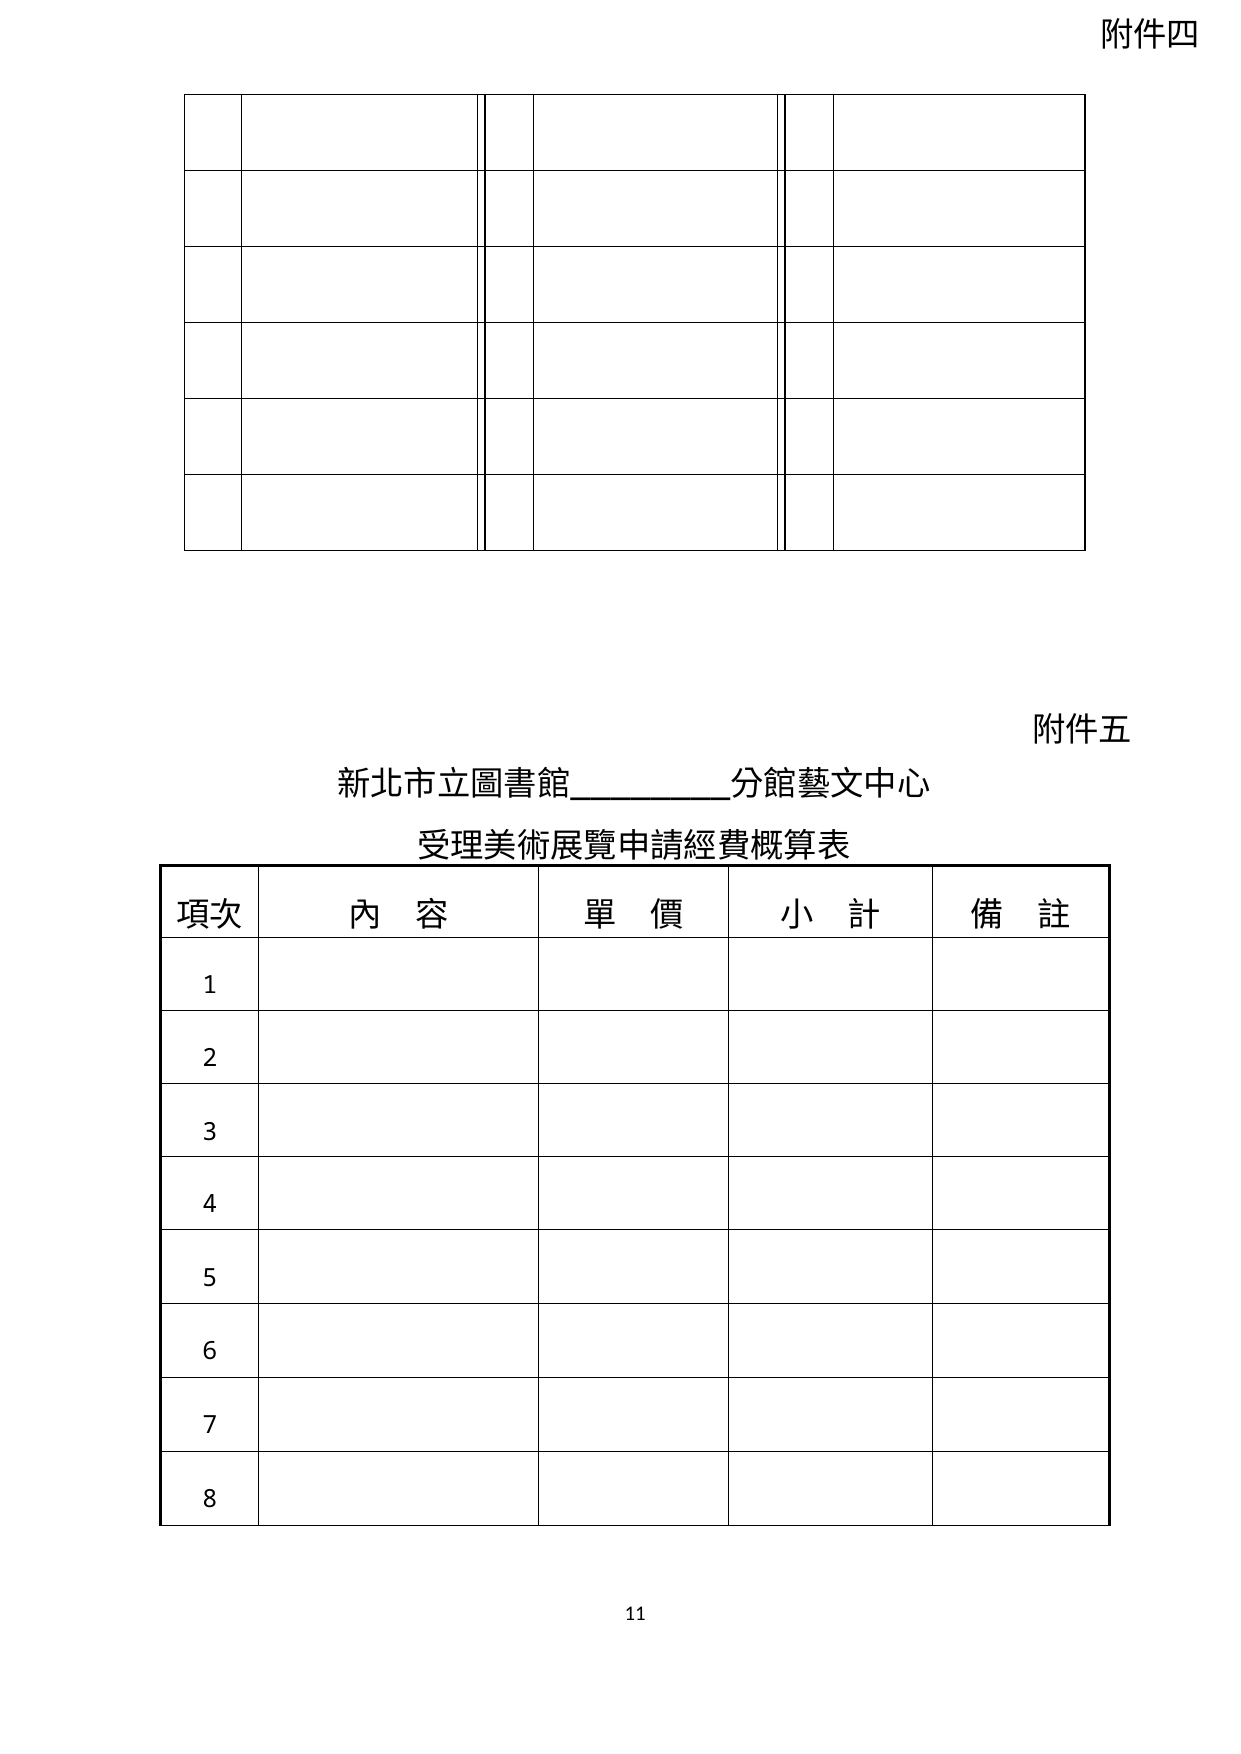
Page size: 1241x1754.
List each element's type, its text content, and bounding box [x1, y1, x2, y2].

table_cell [729, 938, 932, 1010]
table_cell [834, 399, 1084, 474]
table_cell [778, 247, 784, 322]
table_cell [729, 1452, 932, 1524]
table_cell [242, 475, 477, 550]
text 新北市立圖書館________分館藝文中心 [81, 695, 1204, 801]
table_cell [786, 171, 833, 246]
table_cell [834, 475, 1084, 550]
table_cell [539, 1157, 728, 1229]
table_cell [242, 95, 477, 170]
table_cell [539, 1011, 728, 1083]
table_cell [478, 171, 484, 246]
table_cell [185, 475, 241, 550]
table_cell [729, 1304, 932, 1376]
table_cell [786, 95, 833, 170]
table_cell [729, 1157, 932, 1229]
table_cell [933, 1157, 1108, 1229]
table_cell [486, 247, 533, 322]
table_cell [834, 95, 1084, 170]
table_cell [486, 323, 533, 398]
table_cell [259, 938, 538, 1010]
table_cell 1 [162, 938, 258, 1010]
table_cell [478, 475, 484, 550]
table_cell [534, 171, 777, 246]
table_cell 5 [162, 1230, 258, 1302]
table_header 小 計 [729, 867, 932, 937]
table_cell [933, 1230, 1108, 1302]
table_cell 4 [162, 1157, 258, 1229]
table_cell [259, 1011, 538, 1083]
table_cell [539, 1304, 728, 1376]
table_cell 6 [162, 1304, 258, 1376]
table_cell [786, 323, 833, 398]
table_cell [534, 323, 777, 398]
table_cell [933, 1084, 1108, 1156]
table_cell [486, 95, 533, 170]
table_cell [486, 475, 533, 550]
table_cell [242, 247, 477, 322]
table_header 備 註 [933, 867, 1108, 937]
table_cell [933, 938, 1108, 1010]
table_cell [259, 1230, 538, 1302]
table_cell [478, 323, 484, 398]
table_cell [539, 1378, 728, 1451]
table_cell [242, 323, 477, 398]
table_cell [729, 1378, 932, 1451]
table_cell [259, 1084, 538, 1156]
table_cell [242, 171, 477, 246]
table_cell 7 [162, 1378, 258, 1451]
table_cell [786, 399, 833, 474]
table_cell [778, 475, 784, 550]
table_cell [834, 323, 1084, 398]
table_cell [778, 323, 784, 398]
table_cell [486, 171, 533, 246]
table_cell [259, 1378, 538, 1451]
table_cell [185, 171, 241, 246]
table_cell [539, 1230, 728, 1302]
table_cell [539, 938, 728, 1010]
table_cell [478, 95, 484, 170]
table_cell [933, 1304, 1108, 1376]
table_cell [729, 1011, 932, 1083]
table_cell [486, 399, 533, 474]
table_cell [729, 1230, 932, 1302]
table_cell [478, 399, 484, 474]
table_cell [534, 475, 777, 550]
table_cell [778, 95, 784, 170]
table_cell [534, 399, 777, 474]
table_cell [933, 1452, 1108, 1524]
table_cell 2 [162, 1011, 258, 1083]
table_header 項次 [162, 867, 258, 937]
table_cell [778, 399, 784, 474]
table_cell [259, 1452, 538, 1524]
text 附件五 [1032, 703, 1189, 751]
table_header 單 價 [539, 867, 728, 937]
table_cell [834, 247, 1084, 322]
table_cell [259, 1304, 538, 1376]
table_cell [534, 247, 777, 322]
table_cell [539, 1452, 728, 1524]
table_cell 8 [162, 1452, 258, 1524]
table_cell [786, 475, 833, 550]
text 受理美術展覽申請經費概算表 [81, 801, 1186, 864]
table_cell [259, 1157, 538, 1229]
table_cell [534, 95, 777, 170]
text 附件四 [1100, 7, 1202, 56]
table_cell [786, 247, 833, 322]
table_cell [185, 95, 241, 170]
table_cell [539, 1084, 728, 1156]
table_header 內 容 [259, 867, 538, 937]
table_cell [834, 171, 1084, 246]
table_cell [933, 1011, 1108, 1083]
table_cell [729, 1084, 932, 1156]
table_cell [185, 247, 241, 322]
table_cell [185, 399, 241, 474]
table_cell [242, 399, 477, 474]
table_cell [185, 323, 241, 398]
table_cell [933, 1378, 1108, 1451]
table_cell 3 [162, 1084, 258, 1156]
table_cell [778, 171, 784, 246]
table_cell [478, 247, 484, 322]
